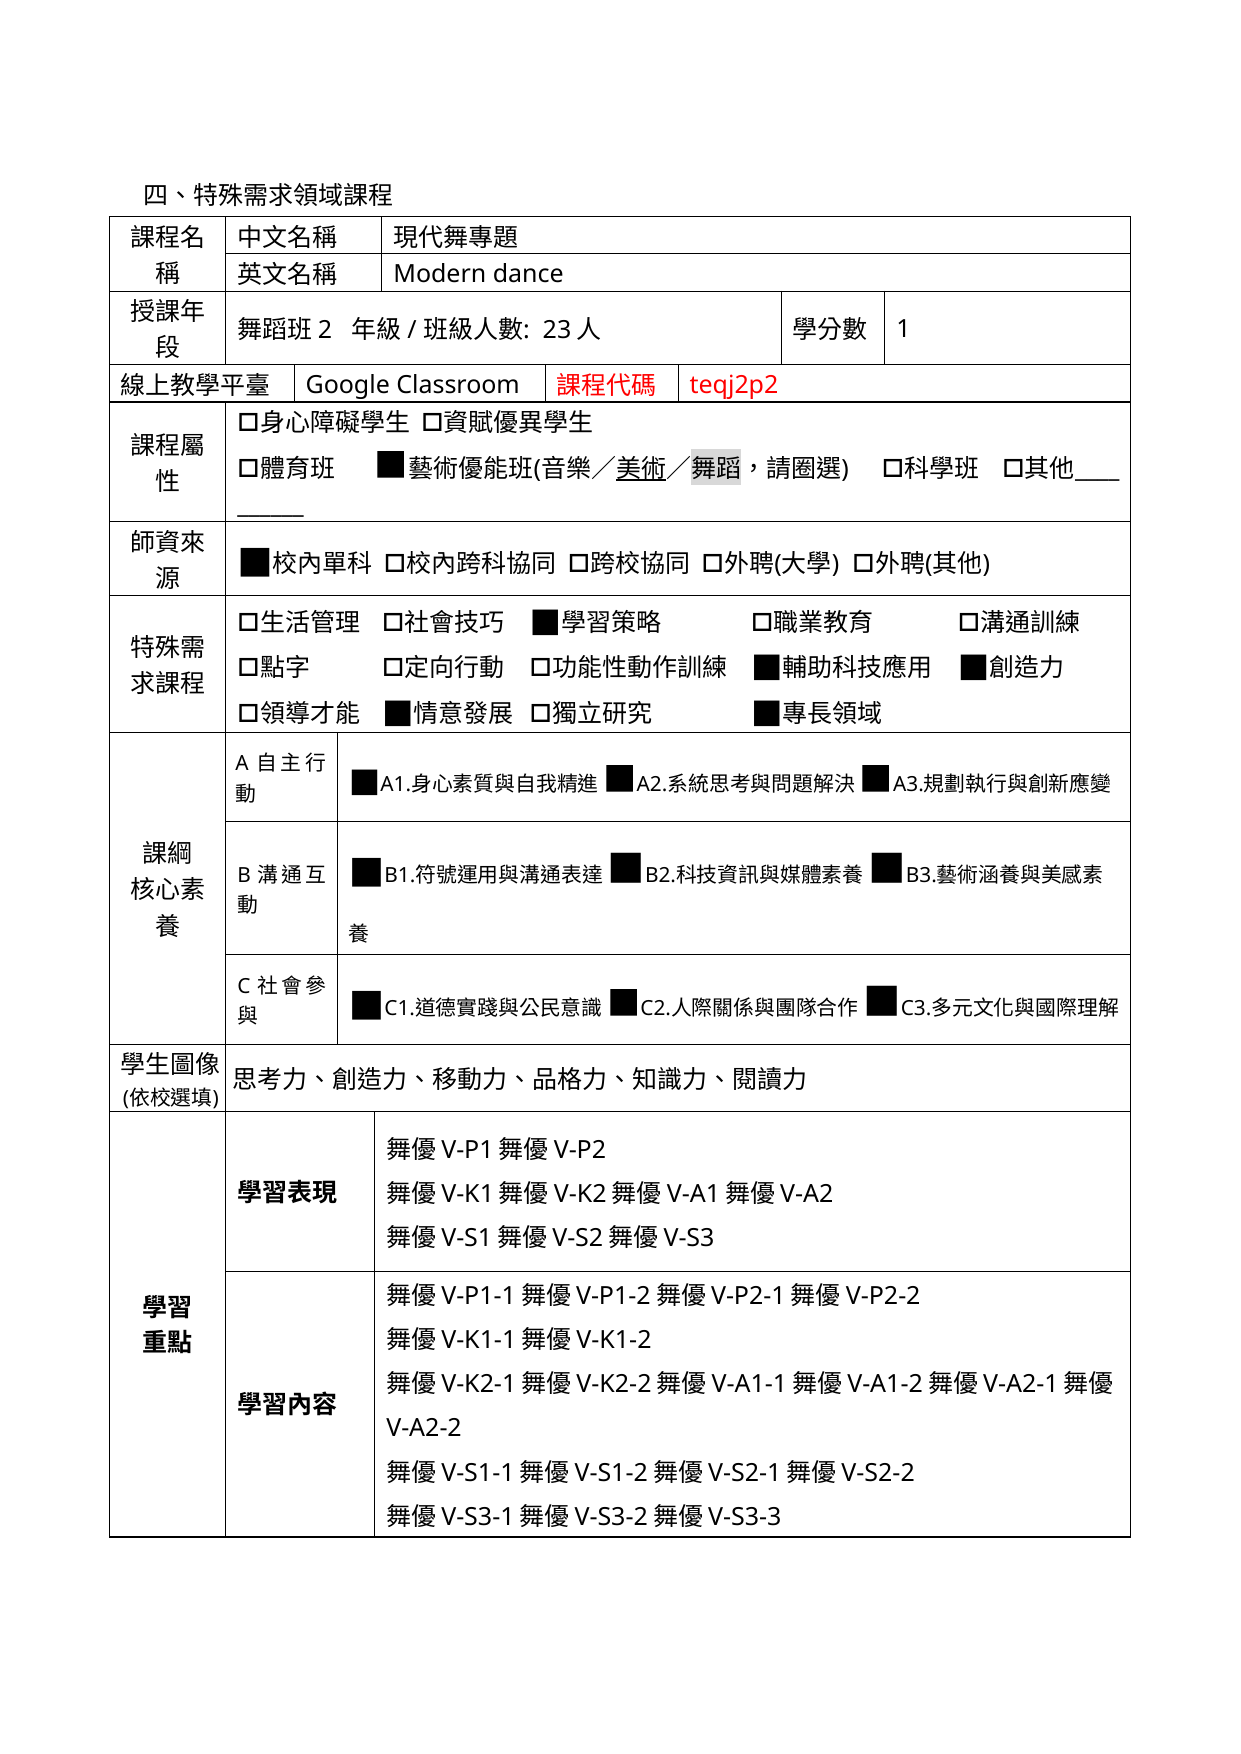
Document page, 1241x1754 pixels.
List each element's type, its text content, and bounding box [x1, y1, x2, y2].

table_header 中文名稱 [226, 217, 381, 253]
table_cell 師資來源 [110, 522, 225, 594]
table_cell 學習 重點 [110, 1112, 225, 1536]
table_cell 學習內容 [226, 1272, 374, 1536]
table_cell 授課年段 [110, 292, 225, 364]
table_cell ■C1.道德實踐與公民意識 ■C2.人際關係與團隊合作 ■C3.多元文化與國際理解 [338, 955, 1130, 1043]
table_cell 1 [885, 292, 1130, 364]
table_cell 舞優V-P1舞優V-P2 舞優V-K1舞優V-K2舞優V-A1舞優V-A2 舞優V-S1舞優V-S2舞優V-S3 [375, 1112, 1130, 1271]
table_header 課程名稱 [110, 217, 225, 291]
table_cell 舞蹈班 2 年級 / 班級人數: 23人 [226, 292, 781, 364]
text 四、特殊需求領域課程 [143, 172, 1122, 216]
table_cell 特殊需求課程 [110, 596, 225, 732]
table_cell 線上教學平臺 [110, 365, 294, 401]
table_cell teqj2p2 [679, 365, 1130, 401]
table_header 現代舞專題 [382, 217, 1130, 253]
table_cell 課程屬性 [110, 403, 225, 521]
table_cell 學分數 [782, 292, 884, 364]
table_cell 身心障礙學生 資賦優異學生 體育班 ■藝術優能班(音樂／美術／舞蹈，請圈選) 科學班 其他__________ [226, 403, 1130, 521]
table_cell 學習表現 [226, 1112, 374, 1271]
table_cell ■B1.符號運用與溝通表達 ■B2.科技資訊與媒體素養 ■B3.藝術涵養與美感素養 [338, 822, 1130, 954]
table_cell Google Classroom [295, 365, 545, 401]
table_cell 課綱 核心素養 [110, 733, 225, 1043]
table_cell ■校內單科 校內跨科協同 跨校協同 外聘(大學) 外聘(其他) [226, 522, 1130, 594]
table_cell A自主行動 [226, 733, 337, 821]
table_cell B溝通互動 [226, 822, 337, 954]
table_cell 舞優V-P1-1舞優V-P1-2舞優V-P2-1舞優V-P2-2 舞優V-K1-1舞優V-K1-2 舞優V-K2-1舞優V-K2-2舞優V-A1-1舞優V-A1-2舞優V-A2-1舞優V-A2-2 舞優V-S1-1舞優V-S1-2舞優V-S2-1舞優V-S2-2 舞優V-S3-1舞優V-S3-2舞優V-S3-3 [375, 1272, 1130, 1536]
table_cell 思考力、創造力、移動力、品格力、知識力、閱讀力 [226, 1045, 1130, 1111]
table_cell 英文名稱 [226, 254, 381, 291]
table_cell C社會參與 [226, 955, 337, 1043]
table_cell 學生圖像 (依校選填) [110, 1045, 225, 1111]
table_cell 生活管理 社會技巧 ■學習策略 職業教育 溝通訓練 點字 定向行動 功能性動作訓練 ■輔助科技應用 ■創造力 領導才能 ■情意發展 獨立研究 ■專長領域 [226, 596, 1130, 732]
table_cell ■A1.身心素質與自我精進 ■A2.系統思考與問題解決 ■A3.規劃執行與創新應變 [338, 733, 1130, 821]
table_cell Modern dance [382, 254, 1130, 291]
table_cell 課程代碼 [546, 365, 678, 401]
